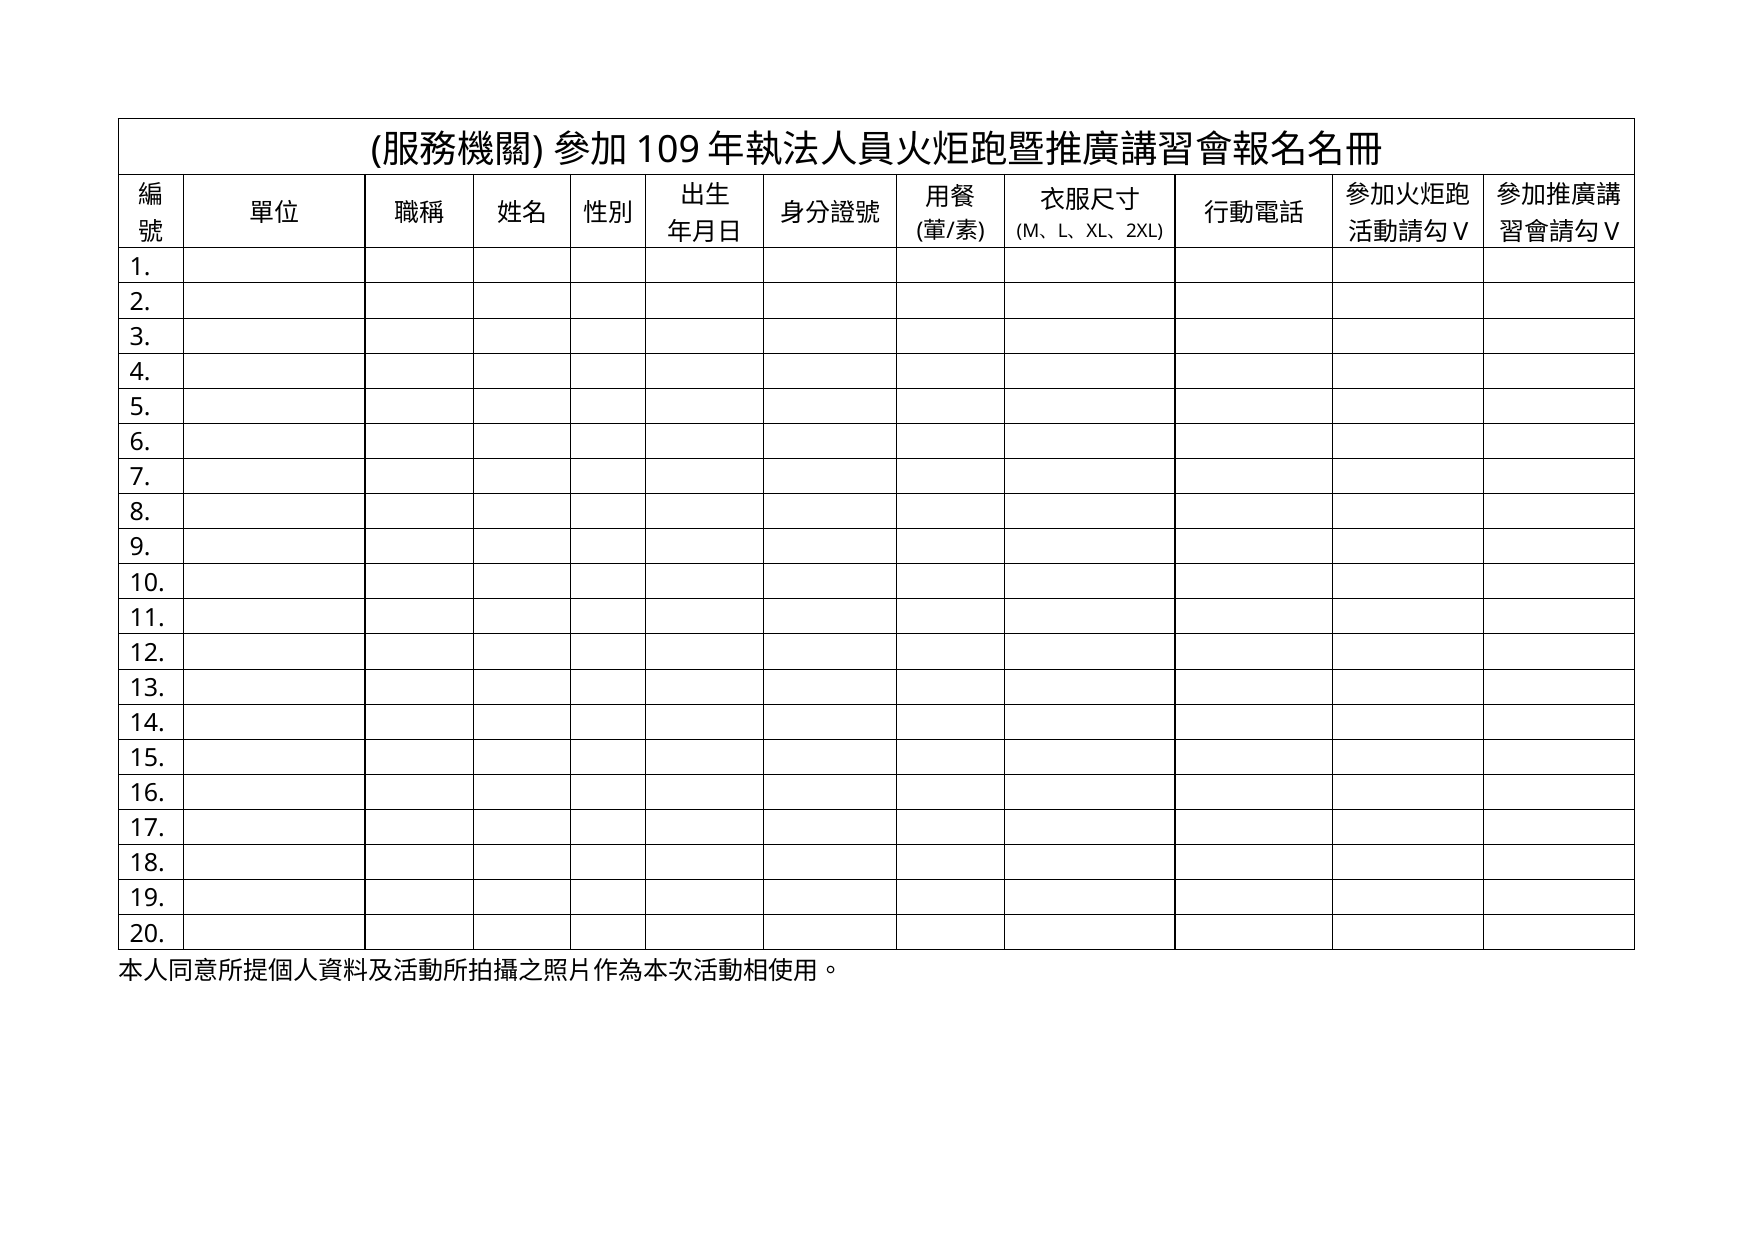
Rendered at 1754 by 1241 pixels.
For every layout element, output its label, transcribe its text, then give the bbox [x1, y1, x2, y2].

table_cell [119, 845, 183, 879]
table_cell [764, 494, 896, 528]
table_cell [1333, 670, 1483, 703]
table_cell [764, 319, 896, 352]
table_cell [571, 705, 645, 739]
table_cell [646, 494, 763, 528]
table_cell [119, 459, 183, 493]
table_cell [1176, 634, 1332, 668]
table_cell [764, 529, 896, 563]
table_cell [646, 705, 763, 739]
table_cell [1333, 915, 1483, 949]
table_cell [764, 283, 896, 317]
table_cell [897, 915, 1004, 949]
table_cell [764, 564, 896, 598]
table_cell [366, 845, 473, 879]
table_cell [474, 915, 570, 949]
table_cell [571, 634, 645, 668]
table_cell [1484, 459, 1634, 493]
table_cell [1484, 319, 1634, 352]
table_cell [764, 880, 896, 914]
table_cell [184, 529, 364, 563]
table_cell [474, 319, 570, 352]
table_cell [119, 915, 183, 949]
table_cell [646, 599, 763, 633]
table_cell 衣服尺寸 (M、L、XL、2XL) [1005, 175, 1174, 247]
table_cell [1176, 880, 1332, 914]
table_cell [184, 740, 364, 774]
table_cell [571, 248, 645, 282]
table_cell [366, 283, 473, 317]
table_cell [366, 634, 473, 668]
table_cell [184, 459, 364, 493]
table_cell [764, 248, 896, 282]
table_cell [646, 670, 763, 703]
table_cell [184, 354, 364, 388]
table_cell [366, 319, 473, 352]
table_cell 參加火炬跑活動請勾V [1333, 175, 1483, 247]
table_cell 行動電話 [1176, 175, 1332, 247]
table_cell [646, 283, 763, 317]
table_cell [897, 845, 1004, 879]
table_cell [1176, 389, 1332, 423]
table_cell [1333, 880, 1483, 914]
table_cell [571, 599, 645, 633]
table_cell [897, 248, 1004, 282]
table_cell [1005, 494, 1174, 528]
table_cell [366, 915, 473, 949]
table_cell [1333, 810, 1483, 844]
table_cell 參加推廣講習會請勾V [1484, 175, 1634, 247]
table_cell [474, 810, 570, 844]
table_cell [1333, 740, 1483, 774]
table_cell 編號 [119, 175, 183, 247]
table_cell [571, 775, 645, 809]
table_cell [474, 599, 570, 633]
table_cell [1005, 564, 1174, 598]
table_cell [646, 775, 763, 809]
table_cell [119, 424, 183, 458]
table_cell [571, 494, 645, 528]
table_cell [1333, 634, 1483, 668]
table_cell [1176, 564, 1332, 598]
table_cell [646, 354, 763, 388]
table_cell [366, 670, 473, 703]
table_cell [184, 283, 364, 317]
table_cell [1484, 775, 1634, 809]
table_cell [764, 354, 896, 388]
table_cell [646, 880, 763, 914]
table_cell [474, 389, 570, 423]
table_cell [366, 459, 473, 493]
table_cell [119, 248, 183, 282]
table_cell [1176, 740, 1332, 774]
table_cell [897, 564, 1004, 598]
table_cell [1333, 424, 1483, 458]
table_cell [764, 845, 896, 879]
table_cell [1005, 529, 1174, 563]
table_cell [1176, 319, 1332, 352]
table_cell [474, 564, 570, 598]
table_cell [119, 599, 183, 633]
table_cell [764, 634, 896, 668]
table_cell [1005, 845, 1174, 879]
table_cell [1176, 810, 1332, 844]
table_cell [119, 880, 183, 914]
table_cell [184, 670, 364, 703]
table_cell [474, 634, 570, 668]
table_cell [1484, 248, 1634, 282]
table_cell [764, 389, 896, 423]
table_cell [1484, 634, 1634, 668]
table_cell [1176, 283, 1332, 317]
table_cell [1176, 494, 1332, 528]
table_cell [764, 459, 896, 493]
table_cell 身分證號 [764, 175, 896, 247]
table_cell [184, 564, 364, 598]
table_cell [897, 459, 1004, 493]
table_cell [119, 670, 183, 703]
table_cell [474, 845, 570, 879]
table_cell [1005, 599, 1174, 633]
table_cell [1005, 248, 1174, 282]
table_cell [1005, 459, 1174, 493]
table_cell [1333, 389, 1483, 423]
table_cell [366, 424, 473, 458]
table_cell [366, 705, 473, 739]
table_cell 單位 [184, 175, 364, 247]
table_cell [184, 705, 364, 739]
table_cell [1176, 424, 1332, 458]
table_cell [1005, 915, 1174, 949]
table_cell [119, 810, 183, 844]
table_cell [1484, 845, 1634, 879]
table_cell [571, 529, 645, 563]
table_cell [1484, 599, 1634, 633]
table_cell [1333, 354, 1483, 388]
table_cell [646, 529, 763, 563]
table_cell [1005, 810, 1174, 844]
table_cell [897, 634, 1004, 668]
table_cell [646, 459, 763, 493]
table_cell [1005, 389, 1174, 423]
table_cell [1333, 599, 1483, 633]
table_cell [184, 599, 364, 633]
table_cell [366, 564, 473, 598]
table_cell [571, 319, 645, 352]
table_cell [1176, 775, 1332, 809]
table_header (服務機關) 參加109年執法人員火炬跑暨推廣講習會報名名冊 [119, 119, 1634, 174]
table_cell [1484, 529, 1634, 563]
table_cell [764, 775, 896, 809]
table_cell [474, 354, 570, 388]
table_cell [119, 775, 183, 809]
table_cell [571, 283, 645, 317]
table_cell [1484, 915, 1634, 949]
table_cell [366, 248, 473, 282]
table_cell [897, 880, 1004, 914]
table_cell [764, 810, 896, 844]
table_cell [1484, 494, 1634, 528]
table_cell [119, 564, 183, 598]
table_cell [1484, 564, 1634, 598]
table_cell [897, 389, 1004, 423]
table_cell [474, 740, 570, 774]
table_cell [474, 459, 570, 493]
table_cell [897, 670, 1004, 703]
text 本人同意所提個人資料及活動所拍攝之照片作為本次活動相使用。 [118, 950, 1636, 987]
table_cell [184, 494, 364, 528]
table_cell [571, 845, 645, 879]
table_cell [1484, 705, 1634, 739]
table_cell [366, 880, 473, 914]
table_cell [764, 670, 896, 703]
table_cell [897, 424, 1004, 458]
table_cell [184, 915, 364, 949]
table_cell [646, 740, 763, 774]
table_cell [1005, 634, 1174, 668]
table_cell [1005, 283, 1174, 317]
table_cell [119, 705, 183, 739]
table_cell 姓名 [474, 175, 570, 247]
table_cell [764, 599, 896, 633]
table_cell [474, 424, 570, 458]
table_cell [897, 775, 1004, 809]
table_cell [474, 283, 570, 317]
table_cell [646, 564, 763, 598]
table_cell [646, 845, 763, 879]
table_cell [474, 248, 570, 282]
table_cell [764, 915, 896, 949]
table_cell [1005, 319, 1174, 352]
table_cell 性別 [571, 175, 645, 247]
table_cell [119, 283, 183, 317]
table_cell [184, 634, 364, 668]
table_cell [1005, 740, 1174, 774]
table_cell [1176, 670, 1332, 703]
table_cell [184, 424, 364, 458]
table_cell [1176, 248, 1332, 282]
table_cell [1005, 424, 1174, 458]
table_cell [646, 424, 763, 458]
table_cell [646, 915, 763, 949]
table_cell [366, 529, 473, 563]
table_cell [646, 248, 763, 282]
table_cell [571, 424, 645, 458]
table_cell [1484, 283, 1634, 317]
table_cell [474, 880, 570, 914]
table_cell 出生 年月日 [646, 175, 763, 247]
table_cell [1176, 705, 1332, 739]
table_cell [1176, 845, 1332, 879]
table_cell [1333, 459, 1483, 493]
table_cell [1176, 529, 1332, 563]
table_cell [897, 319, 1004, 352]
table_cell [119, 494, 183, 528]
table_cell [1005, 880, 1174, 914]
table_cell [646, 389, 763, 423]
table_cell [474, 529, 570, 563]
table_cell [571, 459, 645, 493]
table_cell [571, 880, 645, 914]
table_cell [764, 740, 896, 774]
table_cell [1333, 845, 1483, 879]
table_cell [184, 248, 364, 282]
table_cell [1005, 354, 1174, 388]
table_cell [184, 319, 364, 352]
table_cell [184, 775, 364, 809]
table_cell 職稱 [366, 175, 473, 247]
table_cell [119, 634, 183, 668]
table_cell [1484, 424, 1634, 458]
table_cell [1176, 354, 1332, 388]
table_cell [1484, 810, 1634, 844]
table_cell [1333, 283, 1483, 317]
table_cell [366, 740, 473, 774]
table_cell [1484, 354, 1634, 388]
table_cell [1176, 599, 1332, 633]
table_cell [897, 529, 1004, 563]
table_cell [571, 915, 645, 949]
table_cell [184, 810, 364, 844]
table_cell [119, 319, 183, 352]
table_cell [571, 389, 645, 423]
table_cell [571, 740, 645, 774]
table_cell [366, 775, 473, 809]
table_cell [897, 494, 1004, 528]
table_cell [366, 354, 473, 388]
table_cell [1484, 670, 1634, 703]
table_cell [1484, 880, 1634, 914]
table_cell 用餐 (葷/素) [897, 175, 1004, 247]
table_cell [366, 599, 473, 633]
table_cell [184, 880, 364, 914]
table_cell [119, 740, 183, 774]
table_cell [1005, 670, 1174, 703]
table_cell [897, 705, 1004, 739]
table_cell [646, 634, 763, 668]
table_cell [1333, 564, 1483, 598]
table_cell [1333, 705, 1483, 739]
table_cell [1005, 775, 1174, 809]
table_cell [571, 354, 645, 388]
table_cell [571, 810, 645, 844]
table_cell [474, 775, 570, 809]
table_cell [897, 740, 1004, 774]
table_cell [366, 389, 473, 423]
table_cell [1333, 529, 1483, 563]
table_cell [1333, 775, 1483, 809]
table_cell [119, 529, 183, 563]
table_cell [1484, 389, 1634, 423]
table_cell [184, 845, 364, 879]
table_cell [474, 494, 570, 528]
table_cell [646, 810, 763, 844]
table_cell [1176, 915, 1332, 949]
table_cell [119, 354, 183, 388]
table_cell [646, 319, 763, 352]
table_cell [474, 705, 570, 739]
table_cell [1333, 248, 1483, 282]
table_cell [1333, 494, 1483, 528]
table_cell [764, 424, 896, 458]
table_cell [897, 283, 1004, 317]
table_cell [474, 670, 570, 703]
table_cell [366, 494, 473, 528]
table_cell [119, 389, 183, 423]
table_cell [571, 564, 645, 598]
table_cell [184, 389, 364, 423]
table_cell [571, 670, 645, 703]
table_cell [897, 354, 1004, 388]
table_cell [897, 810, 1004, 844]
table_cell [1005, 705, 1174, 739]
table_cell [897, 599, 1004, 633]
table_cell [1484, 740, 1634, 774]
table_cell [764, 705, 896, 739]
table_cell [1176, 459, 1332, 493]
table_cell [1333, 319, 1483, 352]
table_cell [366, 810, 473, 844]
